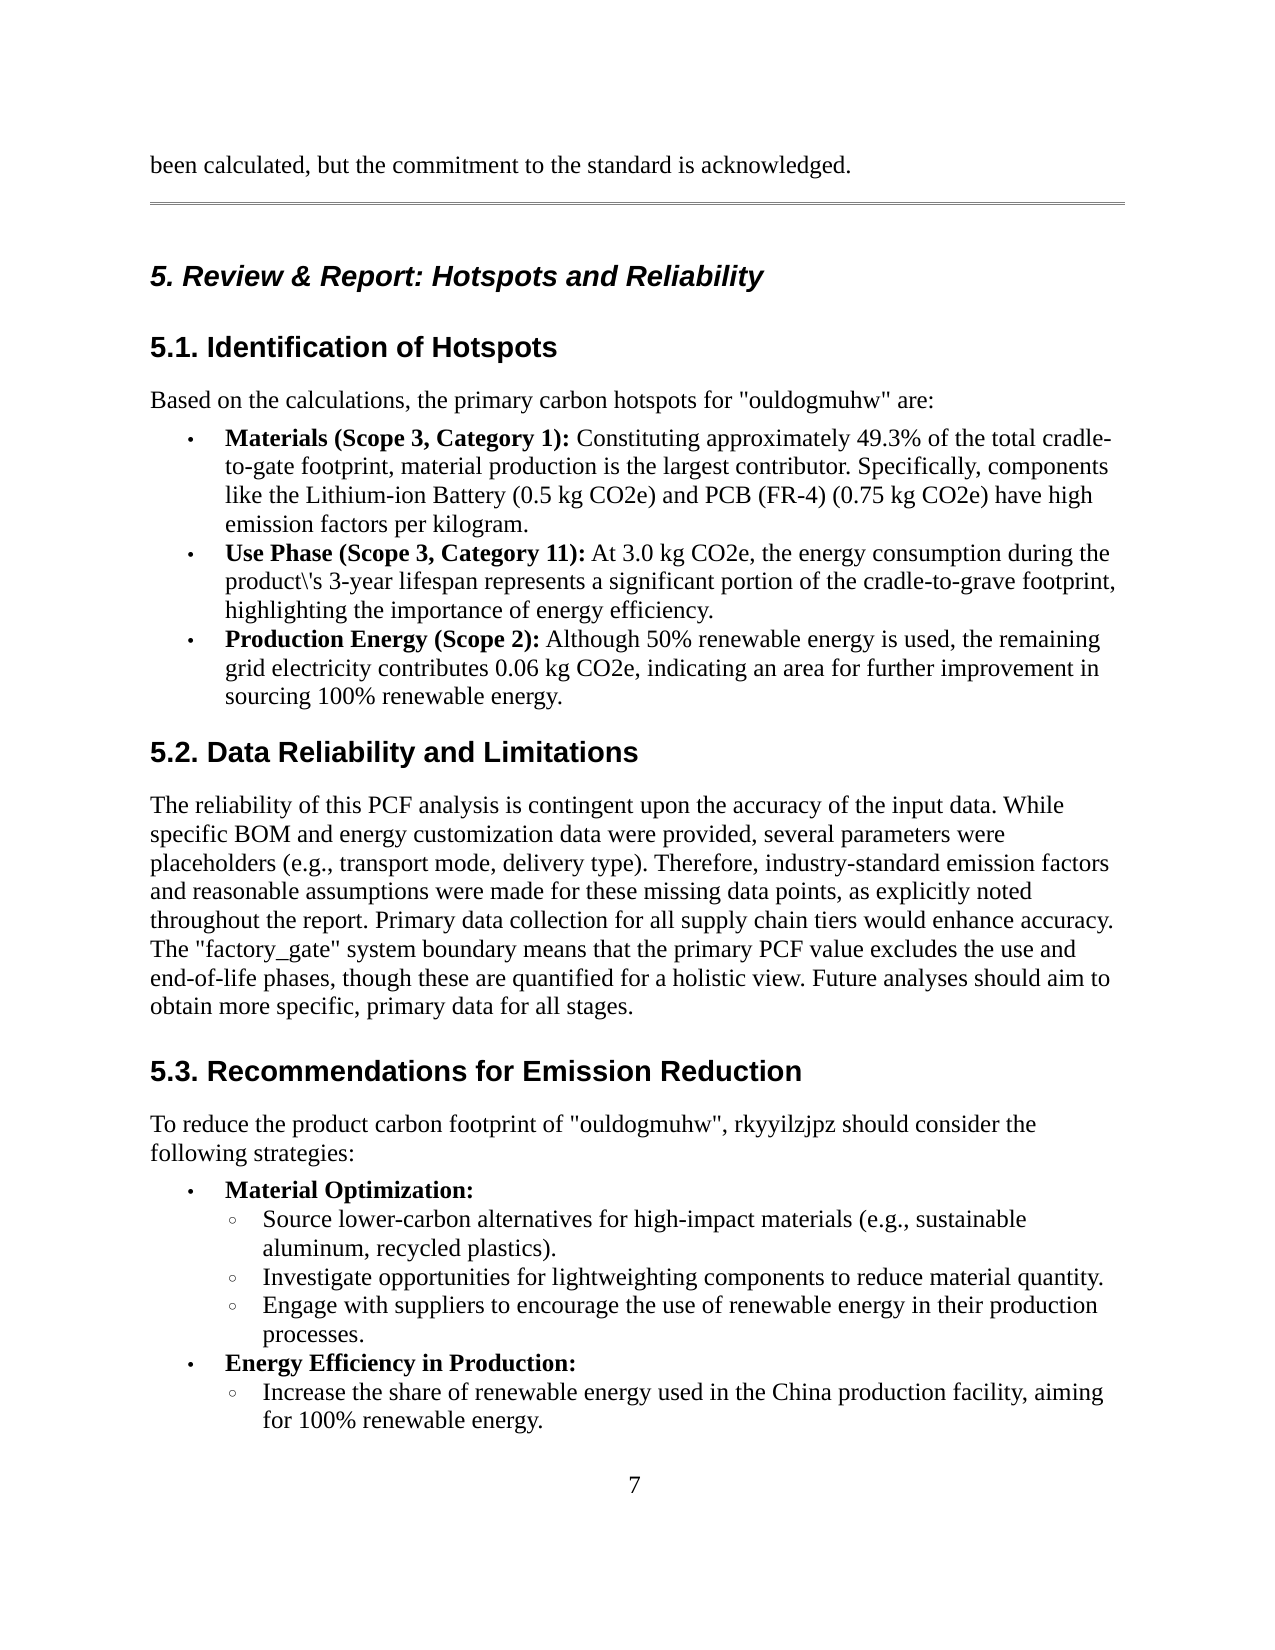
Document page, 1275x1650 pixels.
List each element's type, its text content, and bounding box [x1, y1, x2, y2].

text To reduce the product carbon footprint of "ouldogmuhw", rkyyilzjpz should consider the following strategies: [150, 1109, 1125, 1167]
list Material Optimization: [187, 1176, 1125, 1204]
subtitle 5. Review & Report: Hotspots and Reliability [150, 259, 1125, 292]
list Increase the share of renewable energy used in the China production facility, aiming for 100% renewable energy. [225, 1377, 1125, 1434]
subtitle 5.2. Data Reliability and Limitations [150, 735, 1125, 769]
text The reliability of this PCF analysis is contingent upon the accuracy of the input data. While specific BOM and energy customization data were provided, several parameters were placeholders (e.g., transport mode, delivery type). Therefore, industry-standard emission factors and reasonable assumptions were made for these missing data points, as explicitly noted throughout the report. Primary data collection for all supply chain tiers would enhance accuracy. The "factory_gate" system boundary means that the primary PCF value excludes the use and end-of-life phases, though these are quantified for a holistic view. Future analyses should aim to obtain more specific, primary data for all stages. [150, 790, 1125, 1020]
text Based on the calculations, the primary carbon hotspots for "ouldogmuhw" are: [150, 385, 1125, 414]
list Investigate opportunities for lightweighting components to reduce material quantity. [225, 1262, 1125, 1291]
subtitle 5.3. Recommendations for Emission Reduction [150, 1054, 1125, 1088]
list Use Phase (Scope 3, Category 11): At 3.0 kg CO2e, the energy consumption during the product\'s 3-year lifespan represents a significant portion of the cradle-to-grave footprint, highlighting the importance of energy efficiency. [187, 538, 1125, 624]
list Engage with suppliers to encourage the use of renewable energy in their production processes. [225, 1291, 1125, 1348]
text been calculated, but the commitment to the standard is acknowledged. [150, 150, 1125, 179]
subtitle 5.1. Identification of Hotspots [150, 330, 1125, 363]
list Energy Efficiency in Production: [187, 1348, 1125, 1377]
list Production Energy (Scope 2): Although 50% renewable energy is used, the remaining grid electricity contributes 0.06 kg CO2e, indicating an area for further improvement in sourcing 100% renewable energy. [187, 624, 1125, 710]
list Materials (Scope 3, Category 1): Constituting approximately 49.3% of the total cradle-to-gate footprint, material production is the largest contributor. Specifically, components like the Lithium-ion Battery (0.5 kg CO2e) and PCB (FR-4) (0.75 kg CO2e) have high emission factors per kilogram. [187, 423, 1125, 538]
list Source lower-carbon alternatives for high-impact materials (e.g., sustainable aluminum, recycled plastics). [225, 1204, 1125, 1262]
